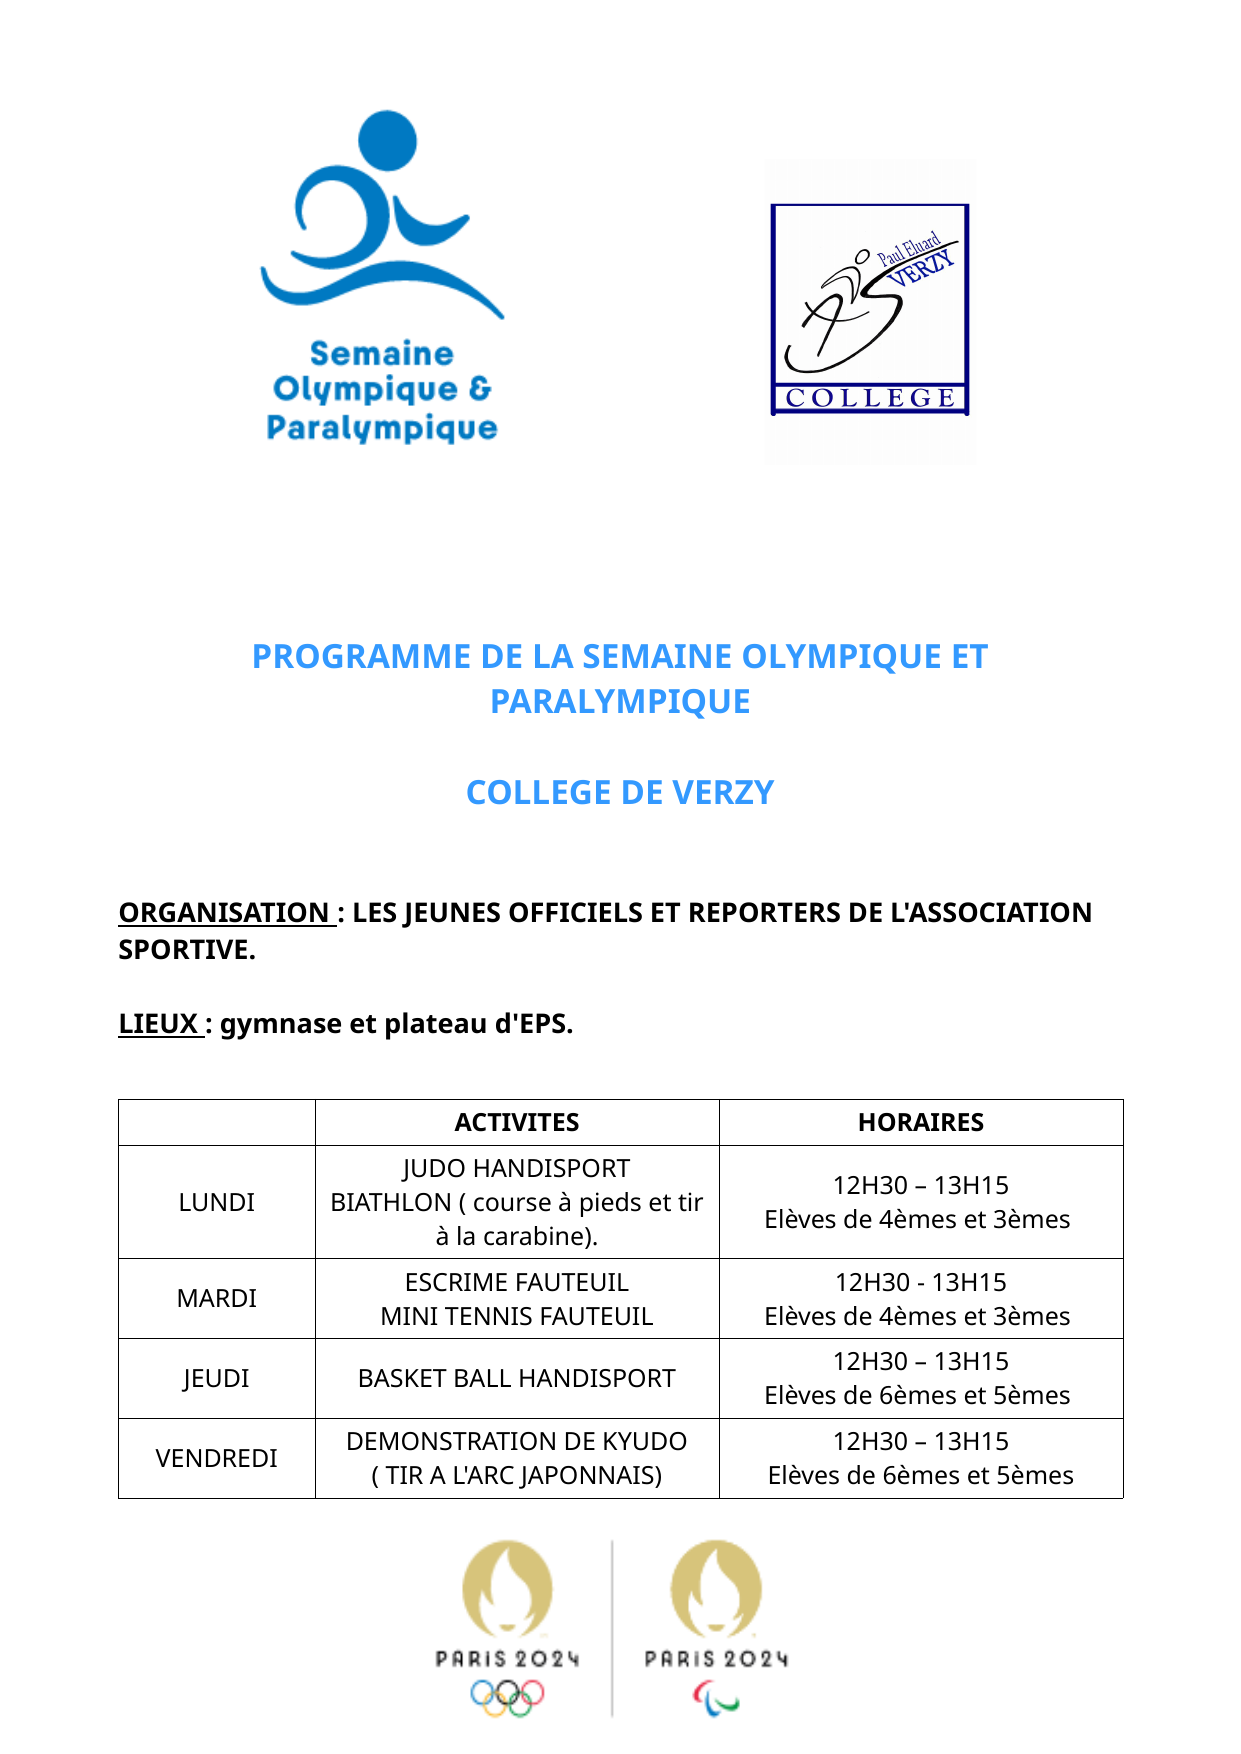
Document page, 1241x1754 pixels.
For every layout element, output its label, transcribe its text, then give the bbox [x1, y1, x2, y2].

table_cell JEUDI [119, 1339, 315, 1418]
table_cell 12H30 – 13H15 Elèves de 6èmes et 5èmes [720, 1419, 1123, 1497]
table_cell 12H30 – 13H15 Elèves de 4èmes et 3èmes [720, 1146, 1123, 1258]
table_cell LUNDI [119, 1146, 315, 1258]
table_cell VENDREDI [119, 1419, 315, 1497]
table_cell ESCRIME FAUTEUIL MINI TENNIS FAUTEUIL [316, 1259, 719, 1338]
table_cell MARDI [119, 1259, 315, 1338]
table_header HORAIRES [720, 1100, 1123, 1144]
table_cell 12H30 – 13H15 Elèves de 6èmes et 5èmes [720, 1339, 1123, 1418]
text PROGRAMME DE LA SEMAINE OLYMPIQUE ET PARALYMPIQUE [118, 633, 1122, 724]
picture [764, 159, 977, 465]
text LIEUX : gymnase et plateau d'EPS. [118, 1004, 1122, 1041]
picture [402, 1503, 801, 1754]
table_cell BASKET BALL HANDISPORT [316, 1339, 719, 1418]
table_header [119, 1100, 315, 1144]
text ORGANISATION : LES JEUNES OFFICIELS ET REPORTERS DE L'ASSOCIATION SPORTIVE. [118, 894, 1122, 968]
table_header ACTIVITES [316, 1100, 719, 1144]
text COLLEGE DE VERZY [118, 769, 1122, 814]
picture [208, 57, 560, 506]
table_cell 12H30 - 13H15 Elèves de 4èmes et 3èmes [720, 1259, 1123, 1338]
table_cell DEMONSTRATION DE KYUDO ( TIR A L'ARC JAPONNAIS) [316, 1419, 719, 1497]
table_cell JUDO HANDISPORT BIATHLON ( course à pieds et tir à la carabine). [316, 1146, 719, 1258]
